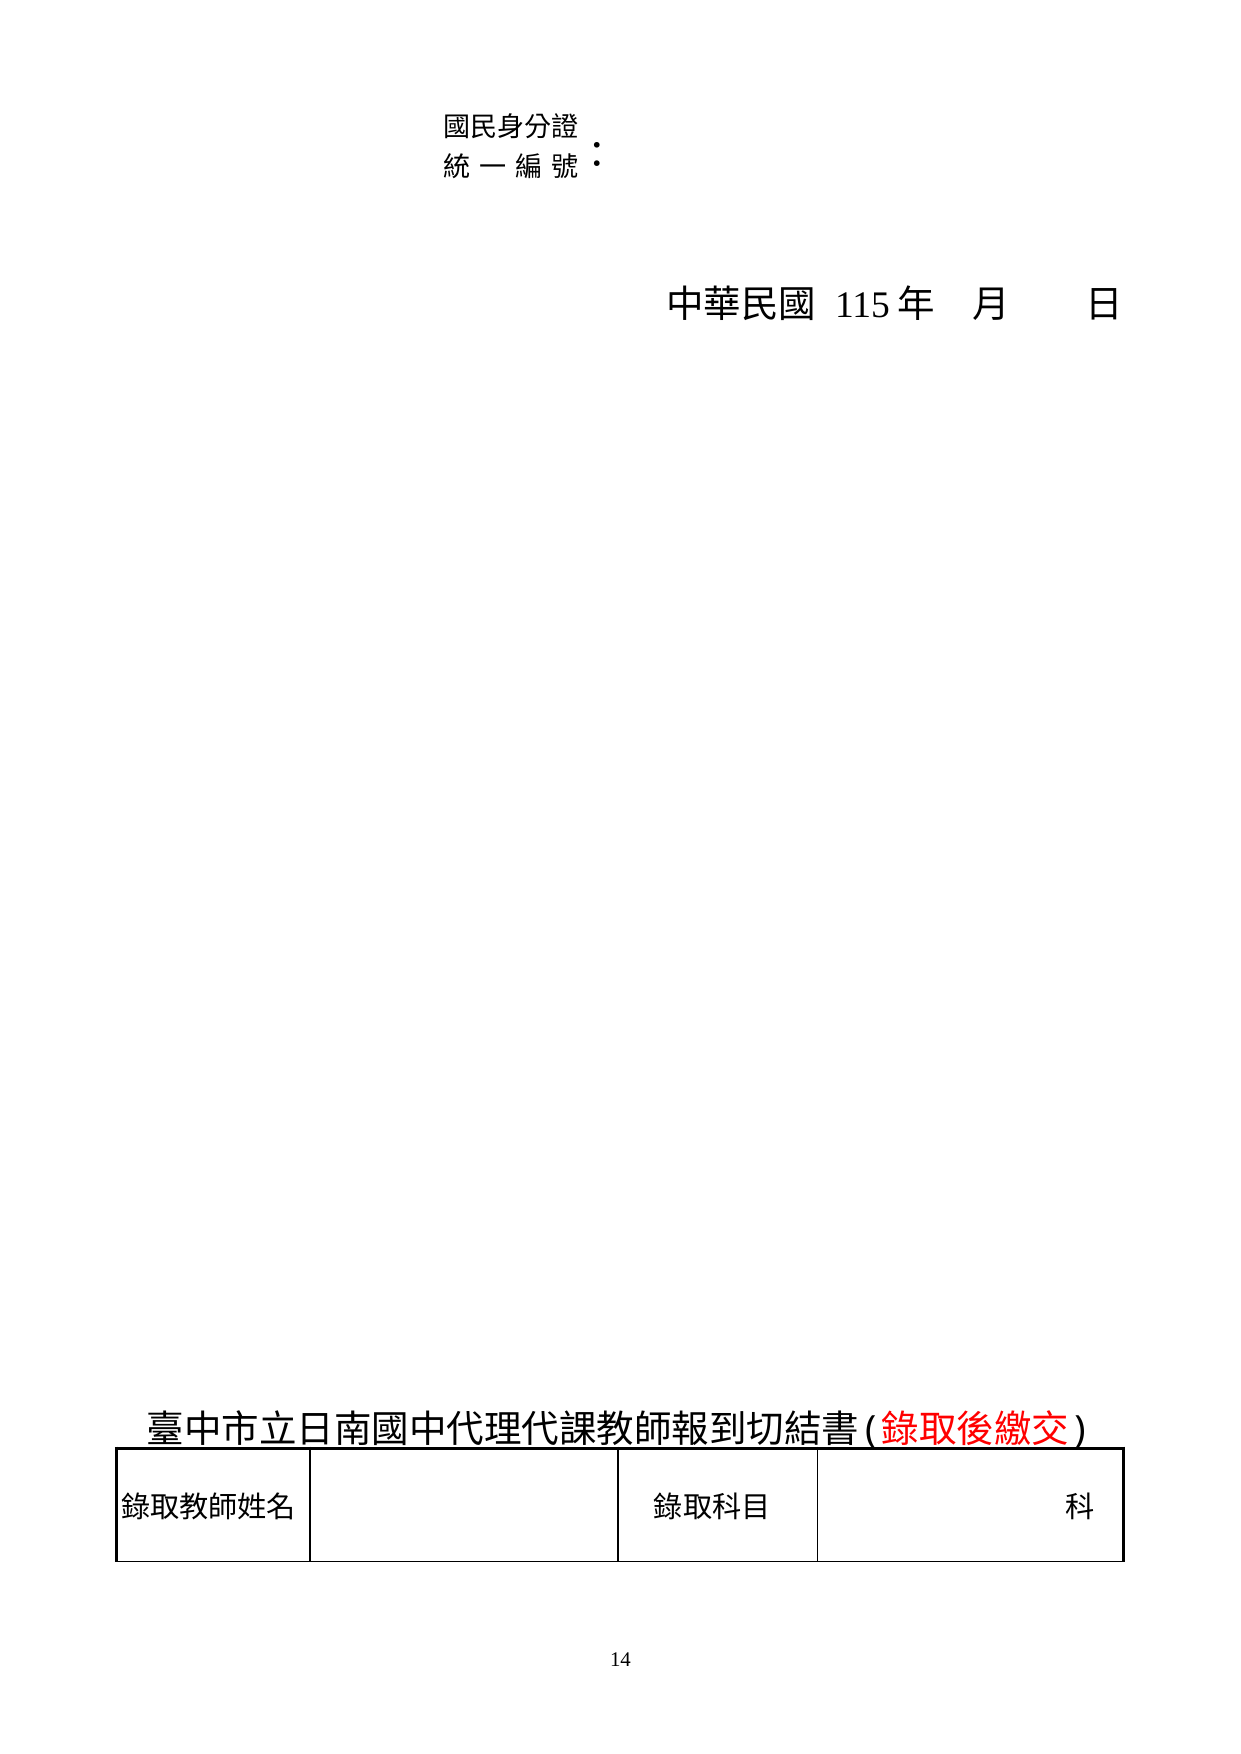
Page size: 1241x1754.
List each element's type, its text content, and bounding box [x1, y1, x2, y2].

text 國民身分證統一編號： [118, 72, 1122, 197]
table_header [311, 1450, 617, 1561]
table_header 科 [818, 1450, 1122, 1561]
text 中華民國 115年 月 日 [118, 259, 1122, 322]
table_header 錄取科目 [619, 1450, 817, 1561]
table_header 錄取教師姓名 [118, 1450, 309, 1561]
text 臺中市立日南國中代理代課教師報到切結書(錄取後繳交) [118, 1384, 1120, 1447]
